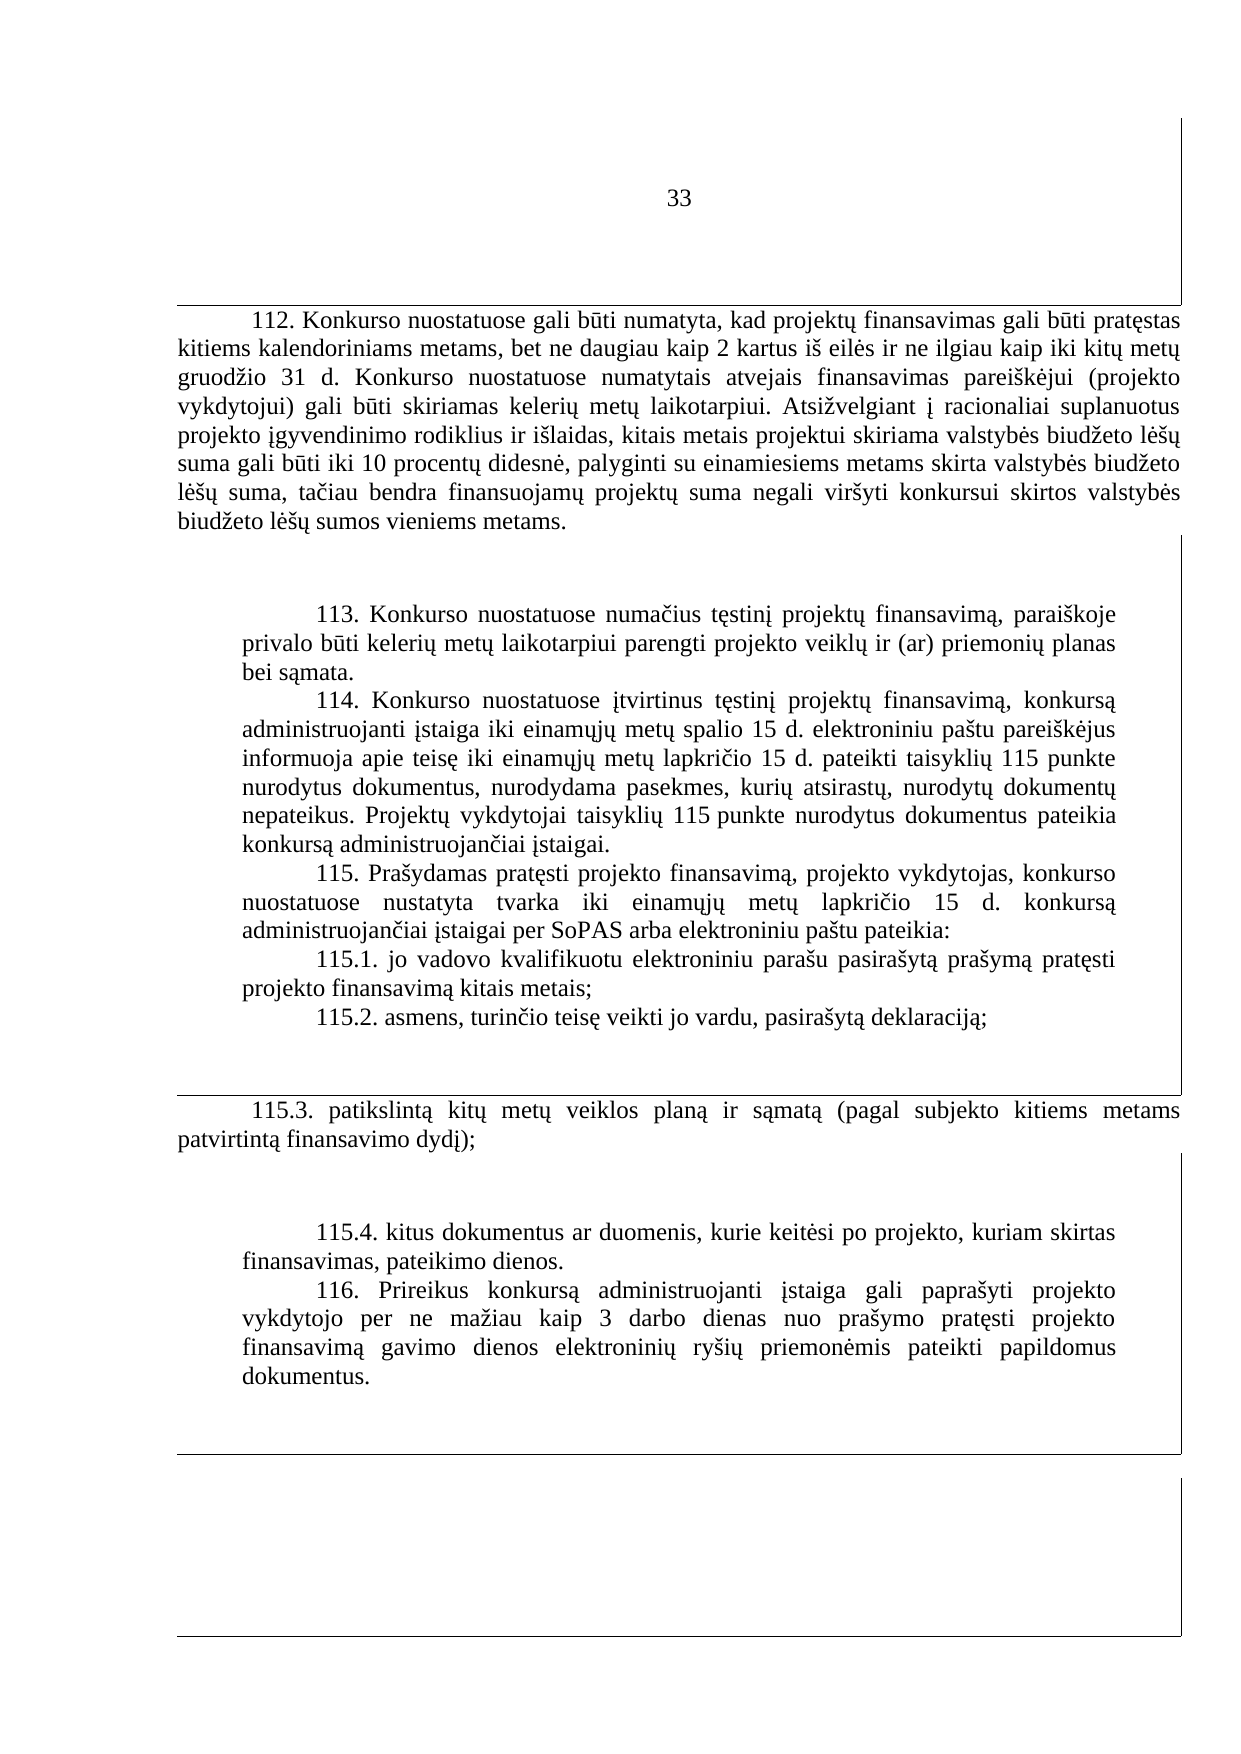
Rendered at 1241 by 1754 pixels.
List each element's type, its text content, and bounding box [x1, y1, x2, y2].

text 116. Prireikus konkursą administruojanti įstaiga gali paprašyti projekto vykdytojo per ne mažiau kaip 3 darbo dienas nuo prašymo pratęsti projekto finansavimą gavimo dienos elektroninių ryšių priemonėmis pateikti papildomus dokumentus. [177, 1275, 1181, 1454]
text 115.1. jo vadovo kvalifikuotu elektroniniu parašu pasirašytą prašymą pratęsti projekto finansavimą kitais metais; [177, 944, 1181, 1002]
text 114. Konkurso nuostatuose įtvirtinus tęstinį projektų finansavimą, konkursą administruojanti įstaiga iki einamųjų metų spalio 15 d. elektroniniu paštu pareiškėjus informuoja apie teisę iki einamųjų metų lapkričio 15 d. pateikti taisyklių 115 punkte nurodytus dokumentus, nurodydama pasekmes, kurių atsirastų, nurodytų dokumentų nepateikus. Projektų vykdytojai taisyklių 115 punkte nurodytus dokumentus pateikia konkursą administruojančiai įstaigai. [177, 686, 1181, 858]
text 115.2. asmens, turinčio teisę veikti jo vardu, pasirašytą deklaraciją; [177, 1002, 1181, 1095]
text 113. Konkurso nuostatuose numačius tęstinį projektų finansavimą, paraiškoje privalo būti kelerių metų laikotarpiui parengti projekto veiklų ir (ar) priemonių planas bei sąmata. [177, 535, 1181, 686]
text 115. Prašydamas pratęsti projekto finansavimą, projekto vykdytojas, konkurso nuostatuose nustatyta tvarka iki einamųjų metų lapkričio 15 d. konkursą administruojančiai įstaigai per SoPAS arba elektroniniu paštu pateikia: [177, 858, 1181, 944]
text 115.3. patikslintą kitų metų veiklos planą ir sąmatą (pagal subjekto kitiems metams patvirtintą finansavimo dydį); [177, 1095, 1181, 1153]
text 115.4. kitus dokumentus ar duomenis, kurie keitėsi po projekto, kuriam skirtas finansavimas, pateikimo dienos. [177, 1153, 1181, 1275]
text 112. Konkurso nuostatuose gali būti numatyta, kad projektų finansavimas gali būti pratęstas kitiems kalendoriniams metams, bet ne daugiau kaip 2 kartus iš eilės ir ne ilgiau kaip iki kitų metų gruodžio 31 d. Konkurso nuostatuose numatytais atvejais finansavimas pareiškėjui (projekto vykdytojui) gali būti skiriamas kelerių metų laikotarpiui. Atsižvelgiant į racionaliai suplanuotus projekto įgyvendinimo rodiklius ir išlaidas, kitais metais projektui skiriama valstybės biudžeto lėšų suma gali būti iki 10 procentų didesnė, palyginti su einamiesiems metams skirta valstybės biudžeto lėšų suma, tačiau bendra finansuojamų projektų suma negali viršyti konkursui skirtos valstybės biudžeto lėšų sumos vieniems metams. [177, 305, 1181, 535]
